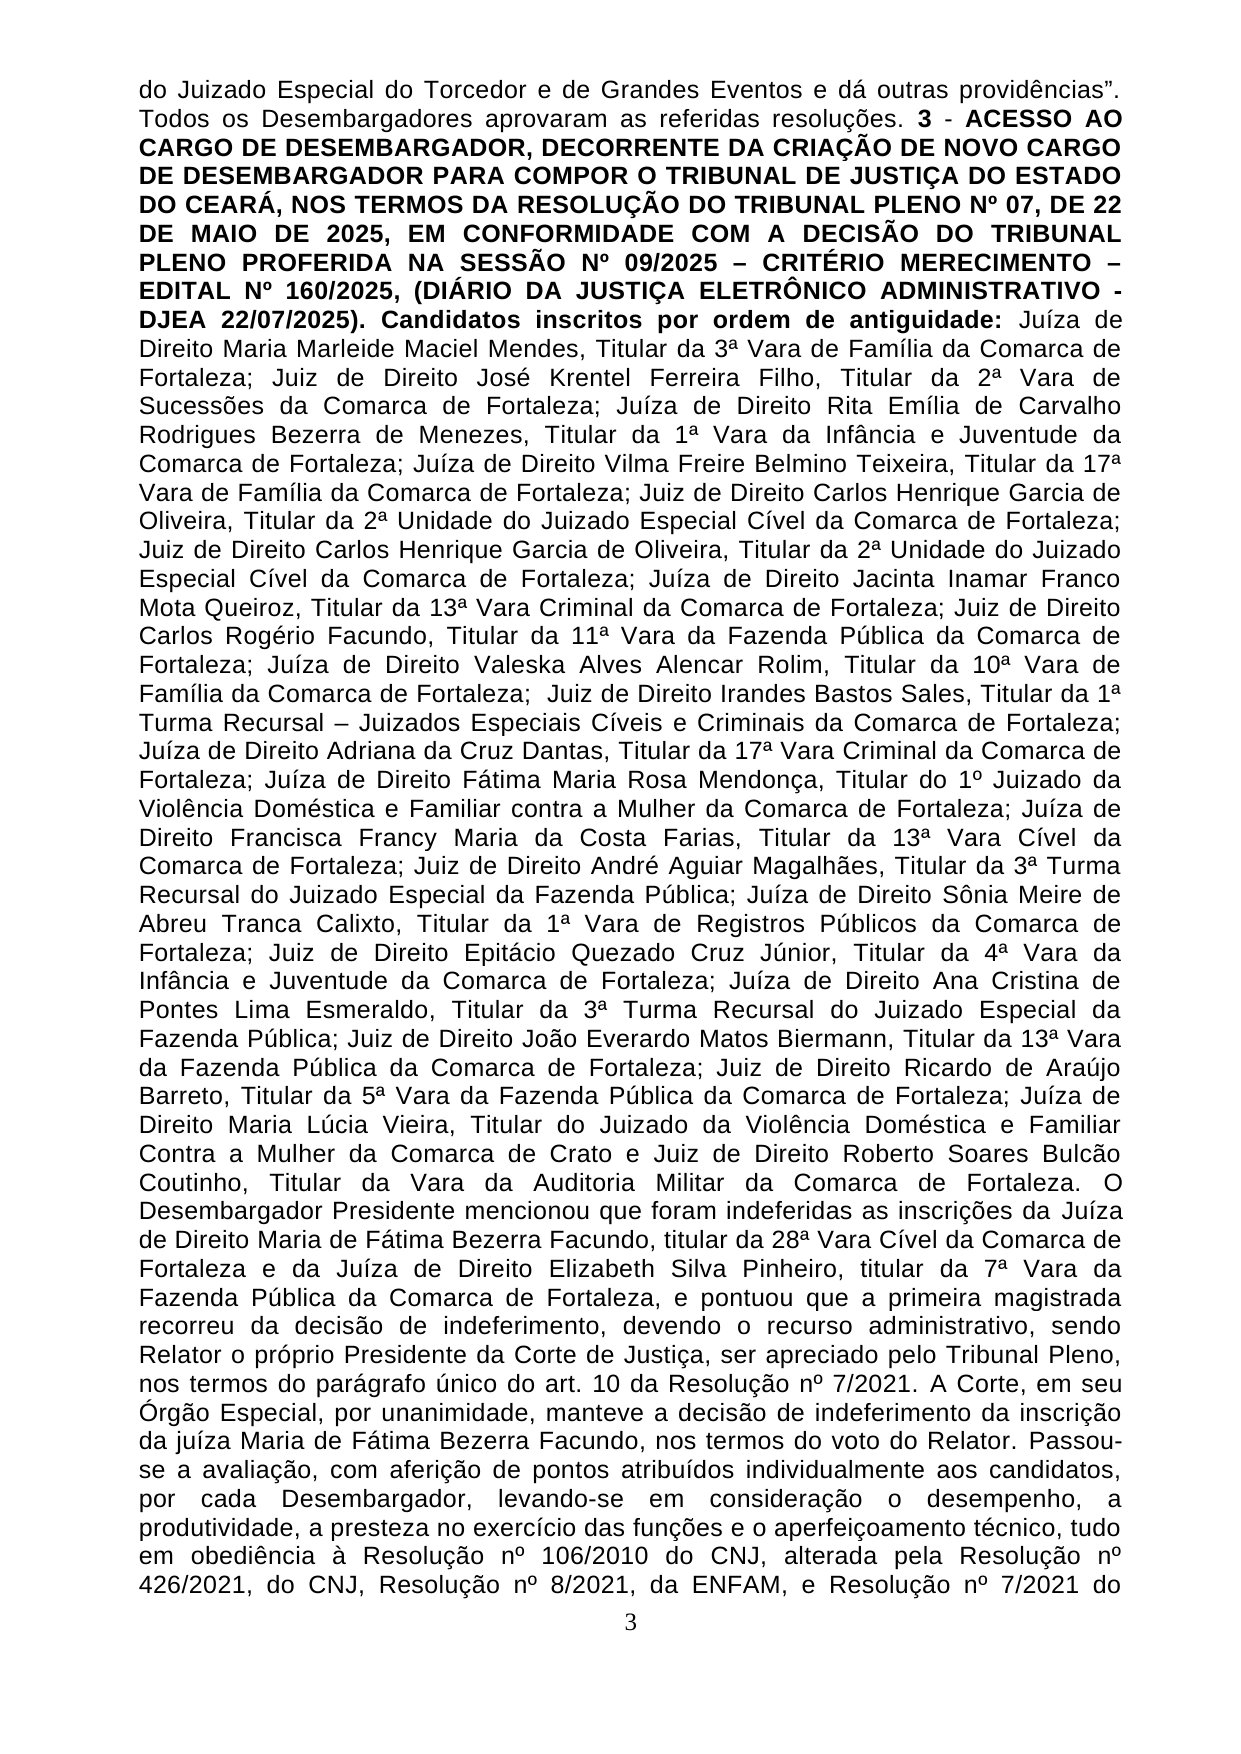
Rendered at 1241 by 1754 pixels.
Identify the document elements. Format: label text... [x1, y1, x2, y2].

text do Juizado Especial do Torcedor e de Grandes Eventos e dá outras providências”. Todos os Desembargadores aprovaram as referidas resoluções. 3 - ACESSO AO CARGO DE DESEMBARGADOR, DECORRENTE DA CRIAÇÃO DE NOVO CARGO DE DESEMBARGADOR PARA COMPOR O TRIBUNAL DE JUSTIÇA DO ESTADO DO CEARÁ, NOS TERMOS DA RESOLUÇÃO DO TRIBUNAL PLENO Nº 07, DE 22 DE MAIO DE 2025, EM CONFORMIDADE COM A DECISÃO DO TRIBUNAL PLENO PROFERIDA NA SESSÃO Nº 09/2025 – CRITÉRIO MERECIMENTO – EDITAL Nº 160/2025, (DIÁRIO DA JUSTIÇA ELETRÔNICO ADMINISTRATIVO - DJEA 22/07/2025). Candidatos inscritos por ordem de antiguidade: Juíza de Direito Maria Marleide Maciel Mendes, Titular da 3ª Vara de Família da Comarca de Fortaleza; Juiz de Direito José Krentel Ferreira Filho, Titular da 2ª Vara de Sucessões da Comarca de Fortaleza; Juíza de Direito Rita Emília de Carvalho Rodrigues Bezerra de Menezes, Titular da 1ª Vara da Infância e Juventude da Comarca de Fortaleza; Juíza de Direito Vilma Freire Belmino Teixeira, Titular da 17ª Vara de Família da Comarca de Fortaleza; Juiz de Direito Carlos Henrique Garcia de Oliveira, Titular da 2ª Unidade do Juizado Especial Cível da Comarca de Fortaleza; Juiz de Direito Carlos Henrique Garcia de Oliveira, Titular da 2ª Unidade do Juizado Especial Cível da Comarca de Fortaleza; Juíza de Direito Jacinta Inamar Franco Mota Queiroz, Titular da 13ª Vara Criminal da Comarca de Fortaleza; Juiz de Direito Carlos Rogério Facundo, Titular da 11ª Vara da Fazenda Pública da Comarca de Fortaleza; Juíza de Direito Valeska Alves Alencar Rolim, Titular da 10ª Vara de Família da Comarca de Fortaleza; Juiz de Direito Irandes Bastos Sales, Titular da 1ª Turma Recursal – Juizados Especiais Cíveis e Criminais da Comarca de Fortaleza; Juíza de Direito Adriana da Cruz Dantas, Titular da 17ª Vara Criminal da Comarca de Fortaleza; Juíza de Direito Fátima Maria Rosa Mendonça, Titular do 1º Juizado da Violência Doméstica e Familiar contra a Mulher da Comarca de Fortaleza; Juíza de Direito Francisca Francy Maria da Costa Farias, Titular da 13ª Vara Cível da Comarca de Fortaleza; Juiz de Direito André Aguiar Magalhães, Titular da 3ª Turma Recursal do Juizado Especial da Fazenda Pública; Juíza de Direito Sônia Meire de Abreu Tranca Calixto, Titular da 1ª Vara de Registros Públicos da Comarca de Fortaleza; Juiz de Direito Epitácio Quezado Cruz Júnior, Titular da 4ª Vara da Infância e Juventude da Comarca de Fortaleza; Juíza de Direito Ana Cristina de Pontes Lima Esmeraldo, Titular da 3ª Turma Recursal do Juizado Especial da Fazenda Pública; Juiz de Direito João Everardo Matos Biermann, Titular da 13ª Vara da Fazenda Pública da Comarca de Fortaleza; Juiz de Direito Ricardo de Araújo Barreto, Titular da 5ª Vara da Fazenda Pública da Comarca de Fortaleza; Juíza de Direito Maria Lúcia Vieira, Titular do Juizado da Violência Doméstica e Familiar Contra a Mulher da Comarca de Crato e Juiz de Direito Roberto Soares Bulcão Coutinho, Titular da Vara da Auditoria Militar da Comarca de Fortaleza. O Desembargador Presidente mencionou que foram indeferidas as inscrições da Juíza de Direito Maria de Fátima Bezerra Facundo, titular da 28ª Vara Cível da Comarca de Fortaleza e da Juíza de Direito Elizabeth Silva Pinheiro, titular da 7ª Vara da Fazenda Pública da Comarca de Fortaleza, e pontuou que a primeira magistrada recorreu da decisão de indeferimento, devendo o recurso administrativo, sendo Relator o próprio Presidente da Corte de Justiça, ser apreciado pelo Tribunal Pleno, nos termos do parágrafo único do art. 10 da Resolução nº 7/2021. A Corte, em seu Órgão Especial, por unanimidade, manteve a decisão de indeferimento da inscrição da juíza Maria de Fátima Bezerra Facundo, nos termos do voto do Relator. Passou-se a avaliação, com aferição de pontos atribuídos individualmente aos candidatos, por cada Desembargador, levando-se em consideração o desempenho, a produtividade, a presteza no exercício das funções e o aperfeiçoamento técnico, tudo em obediência à Resolução nº 106/2010 do CNJ, alterada pela Resolução nº 426/2021, do CNJ, Resolução nº 8/2021, da ENFAM, e Resolução nº 7/2021 do [138, 75, 1123, 1599]
